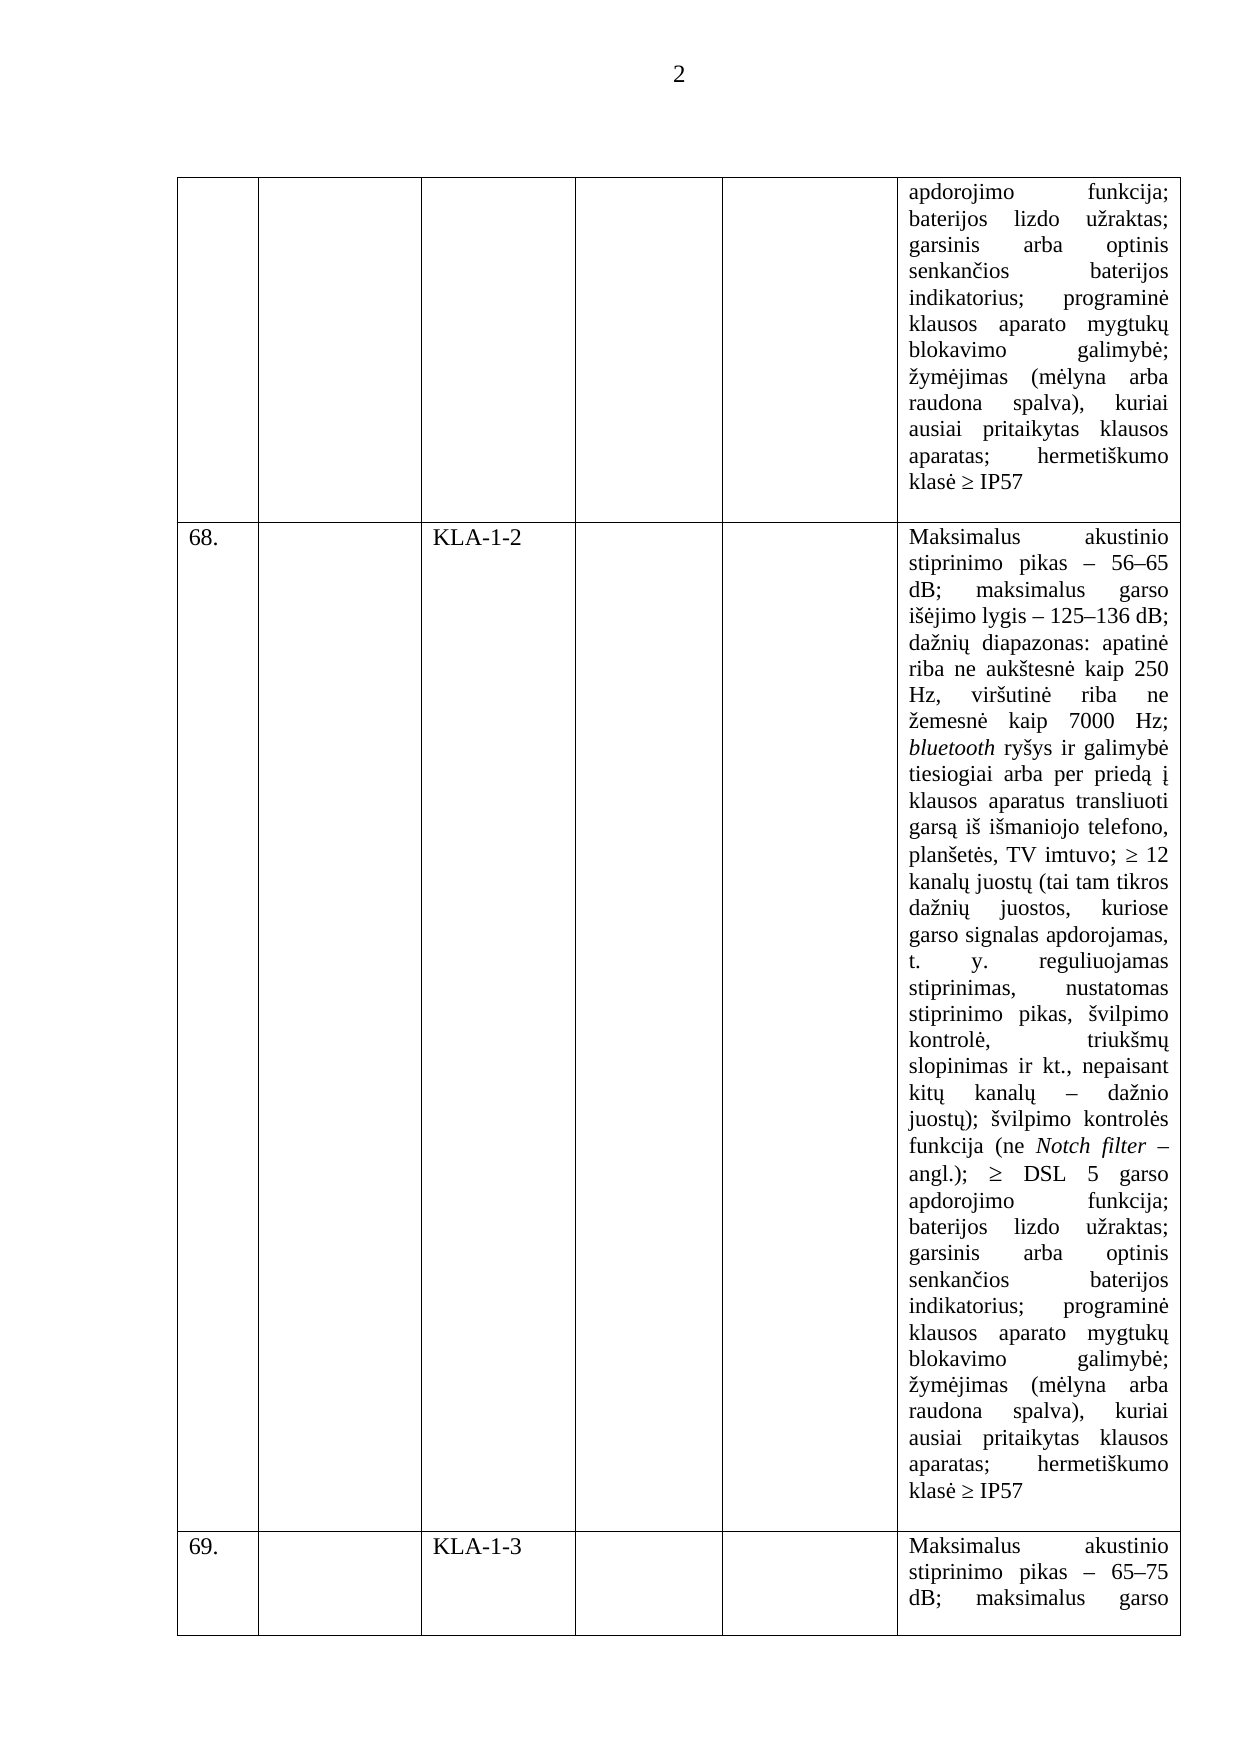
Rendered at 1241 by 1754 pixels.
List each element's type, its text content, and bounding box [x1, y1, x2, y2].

table_cell [723, 1532, 897, 1635]
table_cell KLA-1-3 [422, 1532, 575, 1635]
table_cell [259, 523, 421, 1531]
table_cell [723, 523, 897, 1531]
table_cell [259, 1532, 421, 1635]
table_cell KLA-1-2 [422, 523, 575, 1531]
table_cell 68. [178, 523, 258, 1531]
table_cell [576, 1532, 722, 1635]
table_cell [422, 178, 575, 522]
table_cell [723, 178, 897, 522]
table_cell [259, 178, 421, 522]
table_cell 69. [178, 1532, 258, 1635]
table_cell [178, 178, 258, 522]
table_cell Maksimalus akustinio stiprinimo pikas – 65‒75 dB; maksimalus garso [898, 1532, 1180, 1635]
table_cell Maksimalus akustinio stiprinimo pikas – 56‒65 dB; maksimalus garso išėjimo lygis – 125‒136 dB; dažnių diapazonas: apatinė riba ne aukštesnė kaip 250 Hz, viršutinė riba ne žemesnė kaip 7000 Hz; bluetooth ryšys ir galimybė tiesiogiai arba per priedą į klausos aparatus transliuoti garsą iš išmaniojo telefono, planšetės, TV imtuvo; ≥ 12 kanalų juostų (tai tam tikros dažnių juostos, kuriose garso signalas apdorojamas, t. y. reguliuojamas stiprinimas, nustatomas stiprinimo pikas, švilpimo kontrolė, triukšmų slopinimas ir kt., nepaisant kitų kanalų ‒ dažnio juostų); švilpimo kontrolės funkcija (ne Notch filter ‒ angl.); ≥ DSL 5 garso apdorojimo funkcija; baterijos lizdo užraktas; garsinis arba optinis senkančios baterijos indikatorius; programinė klausos aparato mygtukų blokavimo galimybė; žymėjimas (mėlyna arba raudona spalva), kuriai ausiai pritaikytas klausos aparatas; hermetiškumo klasė ≥ IP57 [898, 523, 1180, 1531]
table_cell [576, 523, 722, 1531]
table_cell [576, 178, 722, 522]
table_cell apdorojimo funkcija; baterijos lizdo užraktas; garsinis arba optinis senkančios baterijos indikatorius; programinė klausos aparato mygtukų blokavimo galimybė; žymėjimas (mėlyna arba raudona spalva), kuriai ausiai pritaikytas klausos aparatas; hermetiškumo klasė ≥ IP57 [898, 178, 1180, 522]
